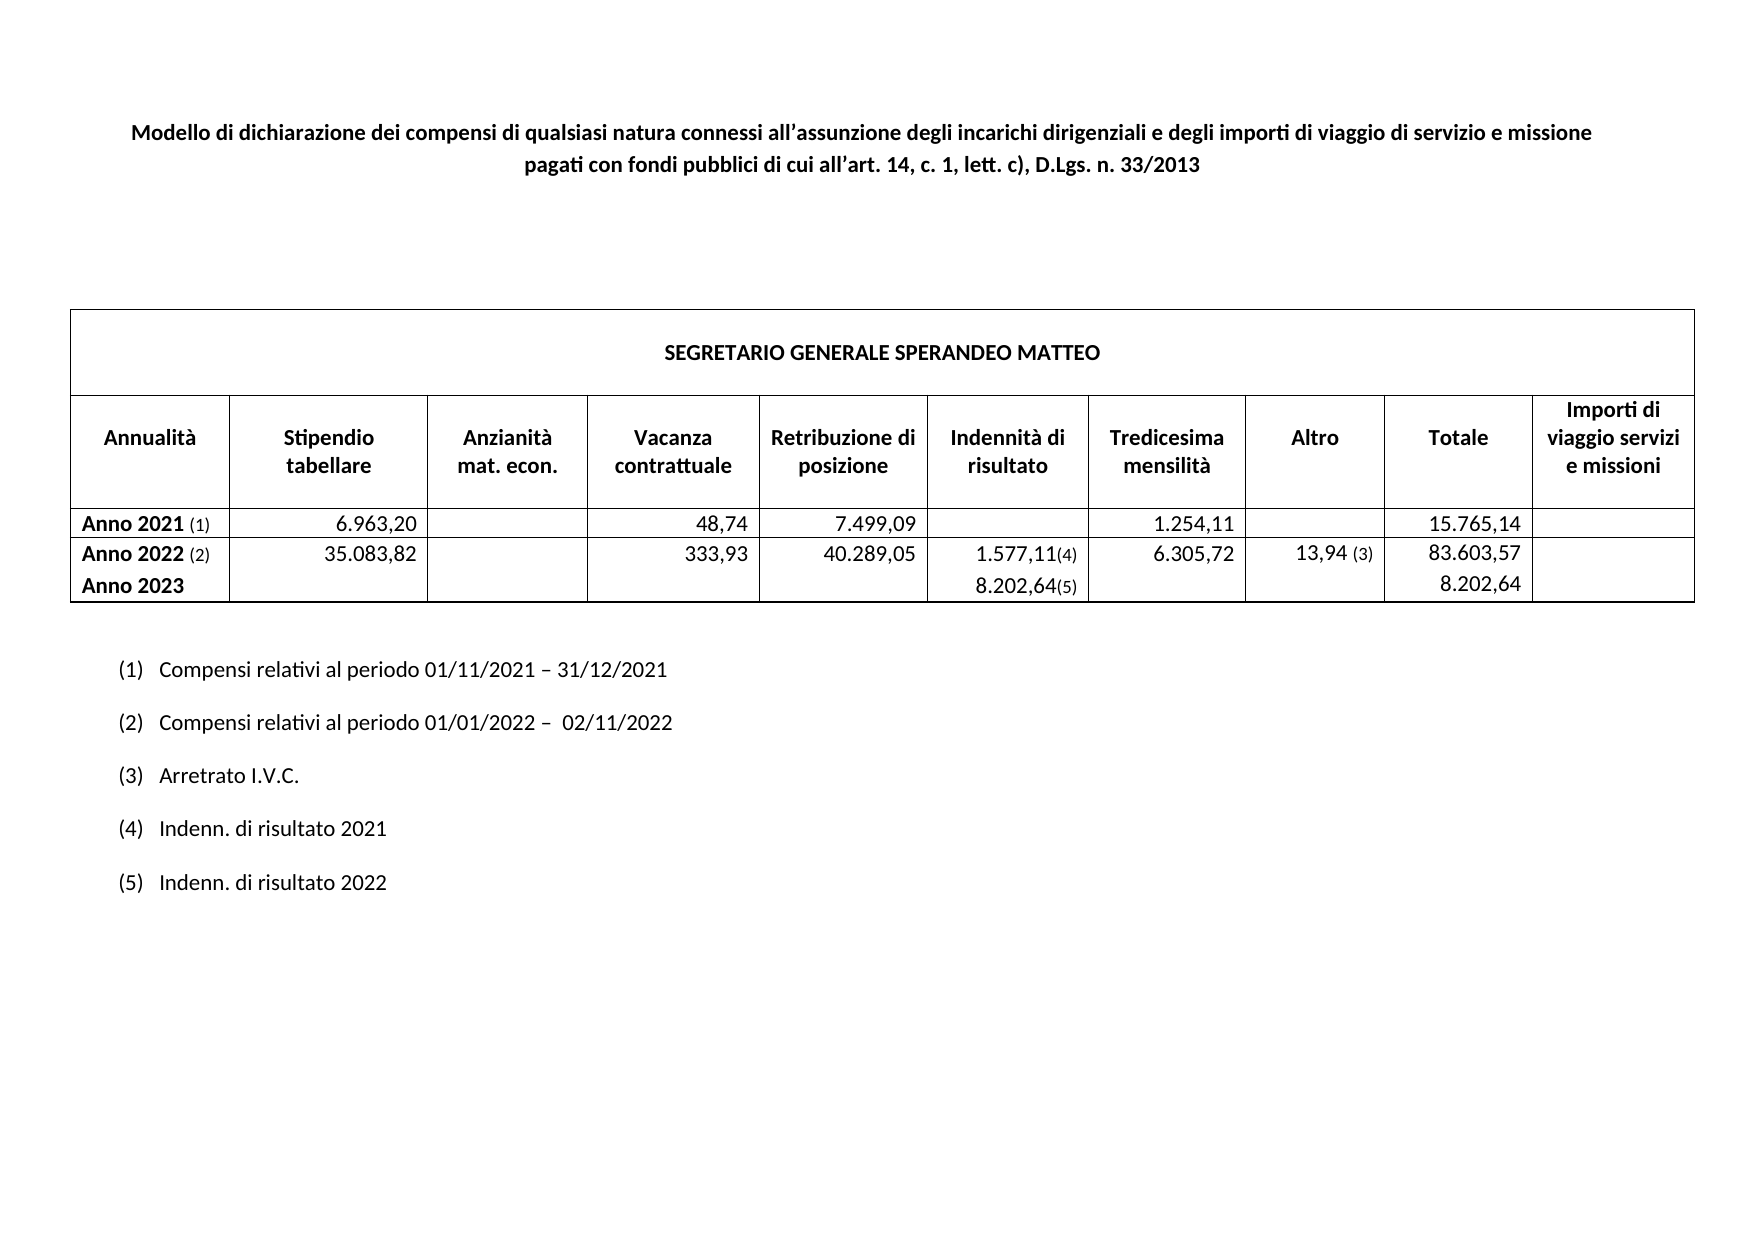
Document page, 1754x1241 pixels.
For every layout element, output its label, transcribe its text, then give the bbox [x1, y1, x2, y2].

text (3) Arretrato I.V.C. [118, 762, 1606, 789]
table_cell 35.083,82 [230, 538, 427, 569]
table_cell 83.603,57 [1385, 538, 1532, 569]
table_cell 8.202,64(5) [928, 570, 1088, 601]
table_cell Anno 2023 [71, 570, 229, 601]
table_cell Indennità di risultato [928, 396, 1088, 508]
table_cell [928, 509, 1088, 537]
table_cell [588, 570, 759, 601]
table_cell 6.305,72 [1089, 538, 1245, 569]
table_cell 48,74 [588, 509, 759, 537]
table_cell Anno 2021 (1) [71, 509, 229, 537]
table_cell Anzianità mat. econ. [428, 396, 587, 508]
table_cell [428, 570, 587, 601]
table_cell 15.765,14 [1385, 509, 1532, 537]
table_cell 1.577,11(4) [928, 538, 1088, 569]
table_cell Stipendio tabellare [230, 396, 427, 508]
table_cell 333,93 [588, 538, 759, 569]
table_cell Vacanza contrattuale [588, 396, 759, 508]
table_cell Altro [1246, 396, 1384, 508]
table_cell [1533, 509, 1694, 537]
table_cell 7.499,09 [760, 509, 927, 537]
table_cell [760, 570, 927, 601]
table_cell 1.254,11 [1089, 509, 1245, 537]
table_cell [428, 538, 587, 569]
text Modello di dichiarazione dei compensi di qualsiasi natura connessi all’assunzione degli incarichi dirigenziali e degli importi di viaggio di servizio e missione pagati con fondi pubblici di cui all’art. 14, c. 1, lett. c), D.Lgs. n. 33/2013 [118, 118, 1606, 178]
text (5) Indenn. di risultato 2022 [118, 868, 1606, 896]
table_cell [1533, 538, 1694, 569]
table_cell 13,94 (3) [1246, 538, 1384, 569]
table_cell [230, 570, 427, 601]
table_cell 6.963,20 [230, 509, 427, 537]
table_cell 8.202,64 [1385, 570, 1532, 601]
table_cell Retribuzione di posizione [760, 396, 927, 508]
text (2) Compensi relativi al periodo 01/01/2022 – 02/11/2022 [118, 708, 1606, 737]
table_cell [428, 509, 587, 537]
text (1) Compensi relativi al periodo 01/11/2021 – 31/12/2021 [118, 656, 1606, 683]
table_cell [1089, 570, 1245, 601]
table_cell Annualità [71, 396, 229, 508]
text (4) Indenn. di risultato 2021 [118, 814, 1606, 843]
table_cell Importi di viaggio servizi e missioni [1533, 396, 1694, 508]
table_cell [1533, 570, 1694, 601]
table_cell Anno 2022 (2) [71, 538, 229, 569]
table_cell [1246, 570, 1384, 601]
table_cell Totale [1385, 396, 1532, 508]
table_header SEGRETARIO GENERALE SPERANDEO MATTEO [71, 310, 1694, 394]
table_cell Tredicesima mensilità [1089, 396, 1245, 508]
table_cell 40.289,05 [760, 538, 927, 569]
table_cell [1246, 509, 1384, 537]
